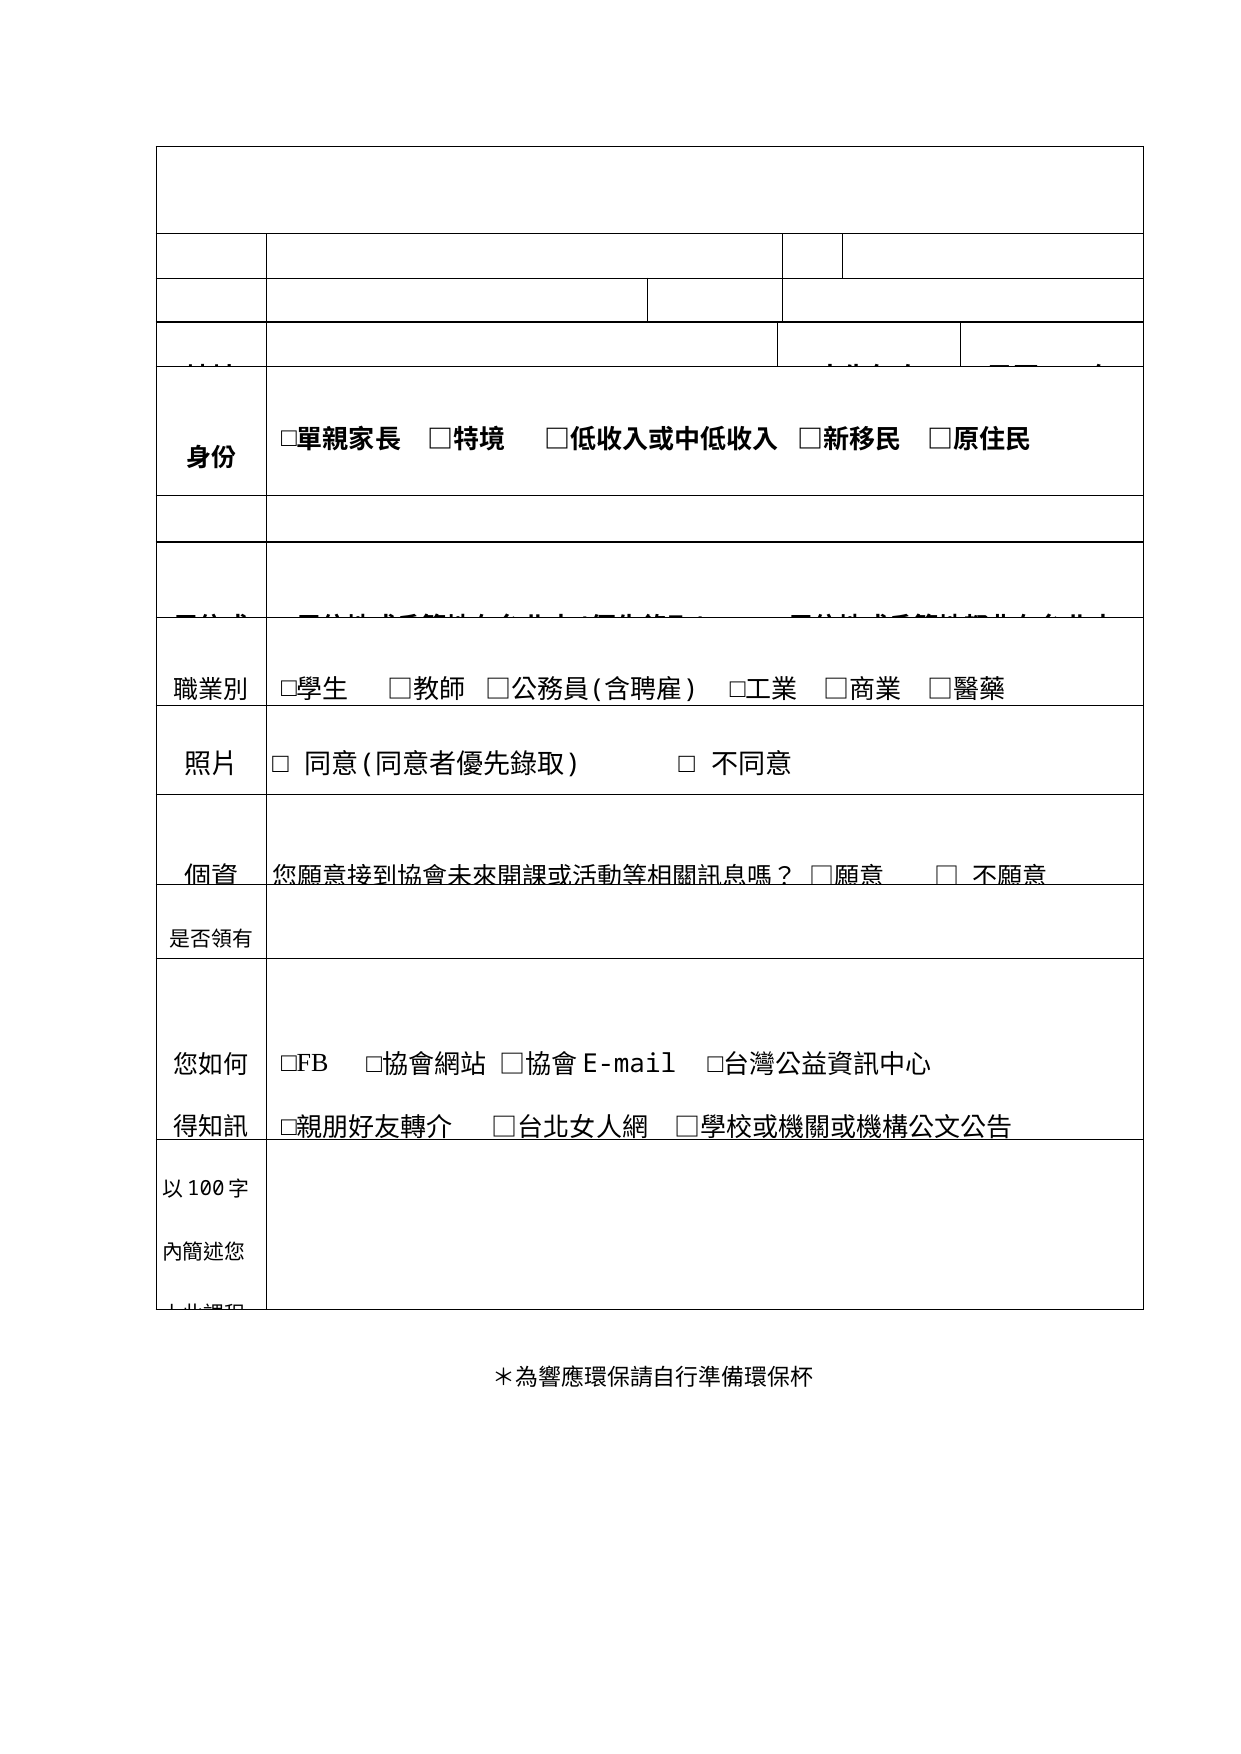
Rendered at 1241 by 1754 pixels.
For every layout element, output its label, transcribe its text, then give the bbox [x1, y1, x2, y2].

table_cell □男 □女 [843, 234, 1143, 278]
table_cell 民國 年 [961, 323, 1143, 366]
table_cell [783, 279, 1143, 321]
table_cell □FB □協會網站 □協會E-mail □台灣公益資訊中心 □親朋好友轉介 □台北女人網 □學校或機關或機構公文公告 □igiving網站 □善耕365公益媒合平台 □台新銀行 □101傳媒 □其他：_______________________ [267, 959, 1143, 1139]
table_cell 小孩 [157, 496, 266, 541]
table_cell E-mail [648, 279, 782, 321]
table_cell 地址 [157, 323, 266, 366]
table_cell [267, 1140, 1143, 1308]
table_cell □學生 □教師 □公務員(含聘雇) □工業 □商業 □醫藥 □社會服務 □服務業 □自由業 □其他：_________________ [267, 618, 1143, 705]
table_cell [267, 323, 777, 366]
table_cell 您如何得知訊息 [157, 959, 266, 1139]
table_cell 電話 [157, 279, 266, 321]
table_cell 照片 同意書 [157, 706, 266, 794]
table_cell 是否領有殘障手冊 [157, 885, 266, 958]
table_cell 居住或戶籍 [157, 543, 266, 617]
table_cell 姓名 [157, 234, 266, 278]
table_cell □無 □有,障礙別及是否服藥：___________________ [267, 885, 1143, 958]
table_cell □ 同意(同意者優先錄取) □ 不同意 ※本團體將進行照相(刊登於本會網站、fb、相關刊物、影片…)。 [267, 706, 1143, 794]
table_cell 個資 同意書 [157, 795, 266, 884]
table_cell 您願意接到協會未來開課或活動等相關訊息嗎？ □願意 □ 不願意 ※對於您個人的資料將遵循個資法規定。 [267, 795, 1143, 884]
table_cell 性別 [783, 234, 842, 278]
table_cell [267, 279, 647, 321]
text ＊為響應環保請自行準備環保杯 [148, 1333, 1152, 1396]
table_header 社團法人臺灣點一盞燈社會關懷協會 【做一個全新的自己 — 走出生命的陰影 父母成長團體】報名表(106年下半年) [157, 147, 1143, 233]
table_cell □居住地或戶籍地在台北巿(優先錄取) □居住地或戶籍地都非在台北巿 [267, 543, 1143, 617]
table_cell 出生年次 [778, 323, 960, 366]
table_cell 職業別 [157, 618, 266, 705]
table_cell □有18歲以下小孩 □有18歲以上小孩 □無小孩 [267, 496, 1143, 541]
table_cell □單親家長 □特境 □低收入或中低收入 □新移民 □原住民 □ 繼親 □隔代教養 □中高齡(45-65歲) □單身 □一般已婚 □ 其他：____________________________ [267, 367, 1143, 495]
table_cell 身份 (可複選) [157, 367, 266, 495]
table_cell 個資 同意書 [195, 867, 207, 884]
table_cell 以100字內簡述您上此課程的動機及期待 [157, 1140, 266, 1308]
table_cell [267, 234, 782, 278]
